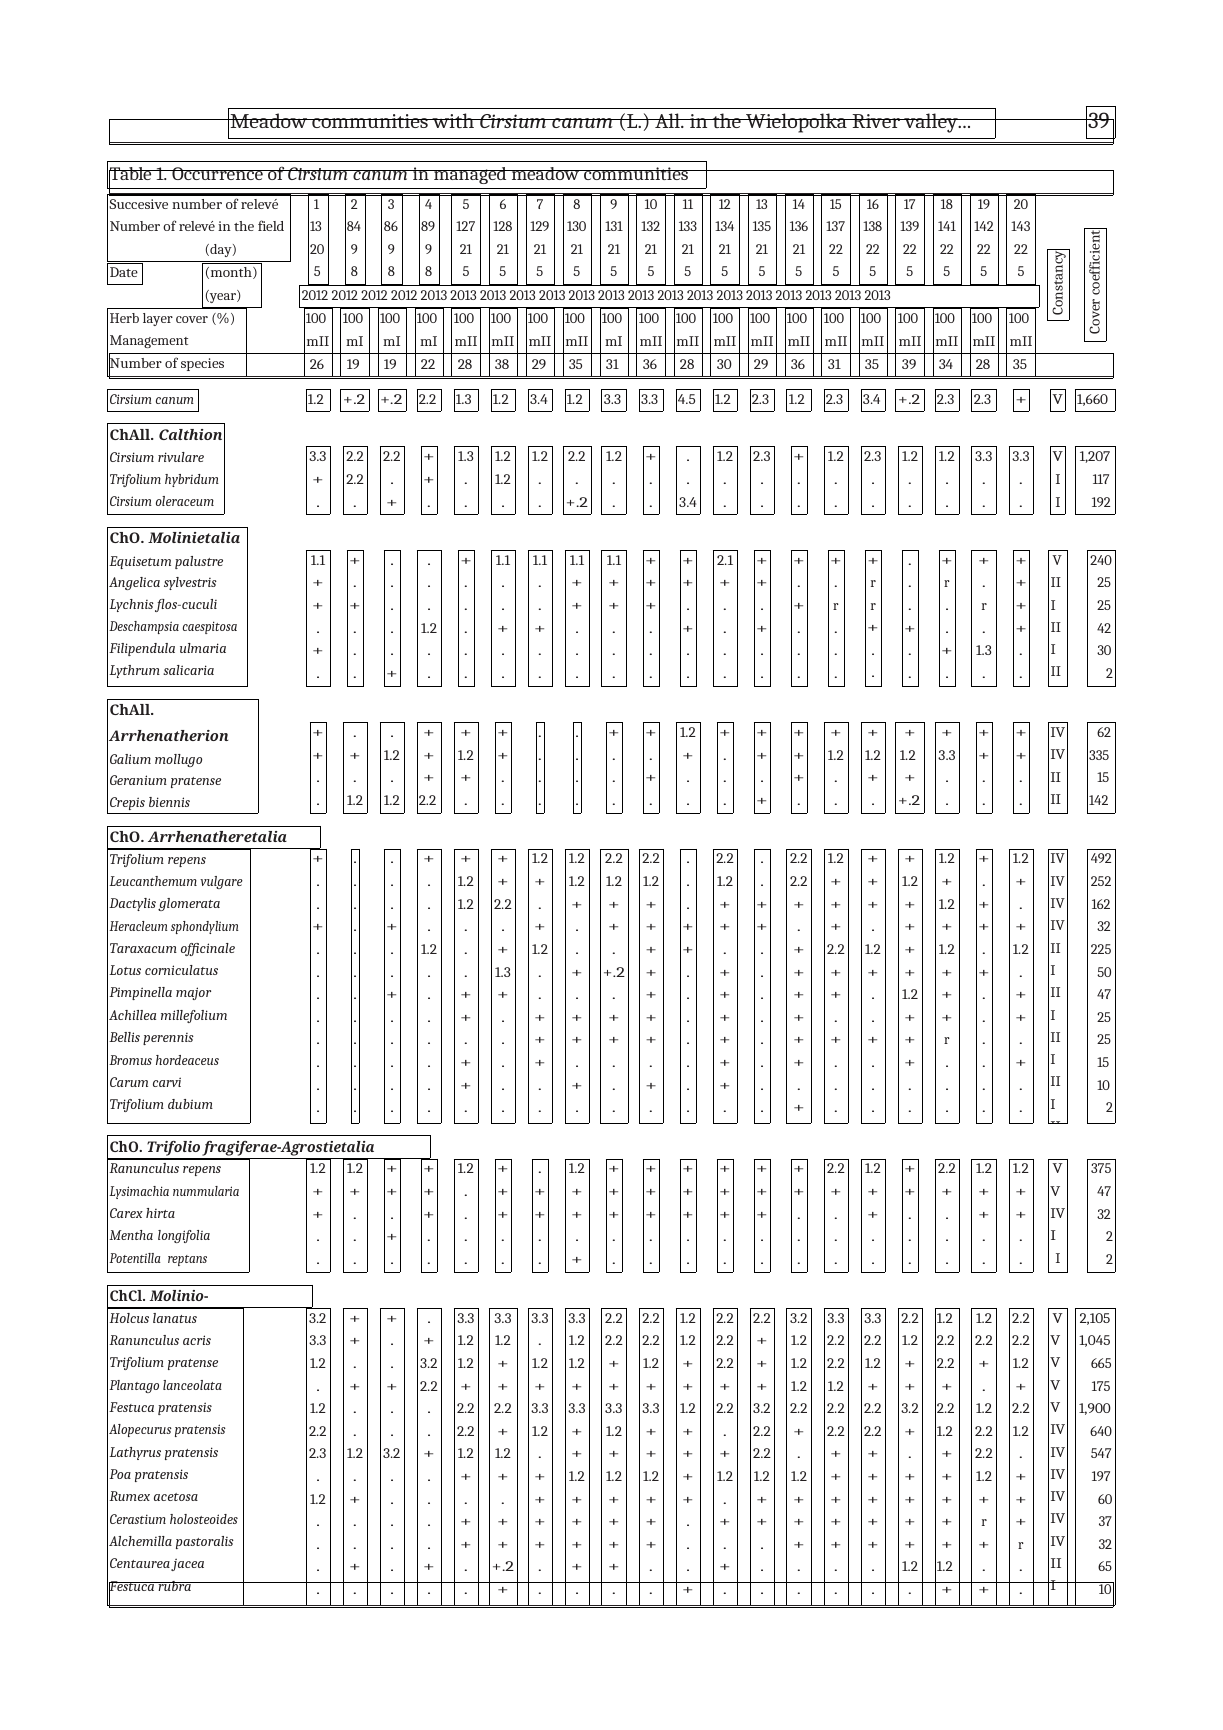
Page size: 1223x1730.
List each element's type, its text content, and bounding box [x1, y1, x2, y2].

text 1.2 [936, 941, 959, 958]
text . [455, 1251, 478, 1268]
text 37 [1095, 1513, 1115, 1530]
text . [344, 1401, 367, 1417]
text . [972, 1228, 996, 1245]
text . [492, 494, 515, 511]
text 1.2 [492, 449, 515, 465]
text . [307, 1378, 330, 1395]
text . [385, 643, 400, 659]
text 1.1 [492, 552, 515, 569]
text 1.2 [825, 449, 848, 465]
text . [936, 1228, 959, 1245]
text + [899, 941, 922, 958]
text . [936, 1077, 959, 1094]
text 39 [898, 354, 923, 373]
text mI [346, 327, 365, 353]
text . [681, 964, 696, 981]
text 2.2 [1010, 1401, 1033, 1417]
text + [492, 873, 515, 890]
text . [307, 1513, 330, 1530]
text 1.2 [529, 851, 552, 868]
text 21 [527, 241, 554, 258]
text . [344, 724, 367, 741]
text . [455, 1228, 478, 1245]
text . [418, 552, 441, 569]
text 665 [1087, 1355, 1115, 1372]
text . [418, 1468, 441, 1485]
text + [344, 747, 367, 764]
text 9 [601, 196, 628, 213]
text . [607, 1228, 622, 1245]
text . [825, 769, 848, 786]
text 3.3 [972, 449, 996, 465]
text . [681, 665, 696, 682]
text + [490, 1583, 517, 1598]
text 22 [860, 241, 887, 258]
text 1.2 [455, 1161, 478, 1177]
text 142 [1089, 792, 1115, 809]
text + [862, 896, 885, 913]
text + [825, 1468, 848, 1485]
text 1.2 [308, 391, 330, 408]
text + [936, 919, 959, 935]
text 2.2 [455, 1401, 478, 1417]
text 5 [822, 264, 850, 281]
text 6 [490, 196, 517, 213]
text 5 [601, 264, 628, 281]
text 20 [310, 241, 328, 258]
text + [903, 1161, 918, 1177]
text 1.2 [972, 1468, 996, 1485]
text + [867, 552, 881, 569]
text . [677, 792, 700, 809]
text 5 [452, 264, 480, 281]
text + [566, 1423, 589, 1440]
text . [496, 1228, 511, 1245]
text + [529, 620, 552, 637]
text mI [605, 327, 624, 353]
text 2.2 [714, 1310, 737, 1327]
text 1.1 [529, 552, 552, 569]
text 252 [1088, 873, 1115, 890]
text + [492, 620, 515, 637]
text + [640, 1077, 663, 1094]
text . [644, 643, 659, 659]
text . [348, 643, 363, 659]
text 100 [528, 310, 554, 327]
text . [602, 643, 626, 659]
text 3.3 [566, 1310, 589, 1327]
text + [899, 1355, 922, 1372]
text + [455, 1468, 478, 1485]
text . [862, 1228, 885, 1245]
text + [787, 1536, 811, 1553]
text + [529, 1032, 552, 1048]
text + [862, 724, 885, 741]
text . [972, 471, 996, 488]
text . [353, 1099, 359, 1116]
text 1.2 [455, 873, 478, 890]
text . [496, 769, 511, 786]
text 2.2 [862, 1423, 885, 1440]
text mII [491, 327, 516, 353]
text 3.3 [640, 1401, 663, 1417]
text . [566, 643, 589, 659]
text + [977, 919, 992, 935]
text . [1010, 1228, 1033, 1245]
text 1.2 [899, 873, 922, 890]
text . [344, 1251, 367, 1268]
text + [459, 552, 474, 569]
text . [681, 851, 696, 868]
text 2.2 [787, 851, 811, 868]
text . [492, 1032, 515, 1048]
text 3.3 [529, 1401, 552, 1417]
text + [1014, 575, 1029, 592]
text . [751, 471, 774, 488]
text . [575, 769, 581, 786]
text 1.2 [307, 1401, 330, 1417]
text . [418, 1491, 441, 1508]
text 21 [786, 241, 813, 258]
text . [307, 494, 330, 511]
text + [829, 552, 844, 569]
text + [903, 1183, 918, 1200]
text . [718, 769, 733, 786]
text 1 [314, 196, 328, 213]
text . [311, 941, 326, 958]
text mII [861, 327, 886, 353]
text 3.3 [936, 747, 959, 764]
text . [418, 1032, 441, 1048]
text 1.2 [787, 1468, 811, 1485]
text 22 [971, 241, 998, 258]
text + [490, 1513, 517, 1530]
text + [904, 724, 924, 741]
text . [418, 986, 441, 1003]
text . [755, 769, 770, 786]
text 1.2 [455, 747, 478, 764]
text 21 [675, 241, 702, 258]
text 1.2 [640, 1468, 663, 1485]
text + [311, 851, 326, 868]
text 1.2 [455, 1333, 478, 1349]
text 38 [491, 354, 516, 373]
text + [825, 873, 848, 890]
text +.2 [490, 1559, 517, 1576]
text + [681, 552, 696, 569]
text 2.2 [972, 1423, 996, 1440]
text + [640, 964, 663, 981]
text + [787, 964, 811, 981]
text 2.2 [714, 851, 737, 868]
text 2.2 [640, 1333, 663, 1349]
text . [1010, 1446, 1033, 1462]
text . [566, 665, 589, 682]
text . [640, 1583, 663, 1598]
text . [862, 1099, 885, 1116]
text . [459, 665, 474, 682]
text + [787, 1099, 811, 1116]
text + [455, 1009, 478, 1026]
text 129 [527, 219, 554, 236]
text 3.3 [307, 449, 330, 465]
text . [575, 747, 581, 764]
text 1.2 [677, 724, 700, 741]
text . [418, 1513, 441, 1530]
text +.2 [343, 391, 369, 408]
text 100 [639, 310, 665, 327]
text (year) [204, 287, 261, 304]
text 100 [934, 310, 961, 327]
text + [862, 1513, 885, 1530]
text . [418, 1536, 441, 1553]
text 1.2 [937, 1310, 959, 1327]
text 1.2 [862, 941, 885, 958]
text 31 [824, 354, 849, 373]
text 30 [1097, 643, 1115, 659]
text + [385, 919, 400, 935]
text + [899, 1491, 922, 1508]
text . [825, 1009, 848, 1026]
text . [492, 1054, 515, 1071]
text + [602, 1491, 626, 1508]
text 100 [787, 310, 813, 327]
text 143 [1007, 219, 1035, 236]
text . [492, 597, 515, 614]
text . [829, 643, 844, 659]
text + [601, 919, 628, 935]
text 1.2 [566, 851, 589, 868]
text 35 [1009, 354, 1034, 373]
text + [677, 1583, 700, 1598]
text + [640, 986, 663, 1003]
text 28 [972, 354, 997, 373]
text 21 [637, 241, 665, 258]
text 47 [1097, 986, 1115, 1003]
text + [862, 1183, 885, 1200]
text 3.3 [1010, 449, 1033, 465]
text 9 [388, 241, 402, 258]
text 2.2 [899, 1310, 922, 1327]
text + [344, 1333, 367, 1349]
text + [307, 575, 330, 592]
text . [714, 941, 737, 958]
text ChCl. Molinio-Arrhenatheretea [109, 1286, 312, 1307]
text mII [824, 327, 849, 353]
text . [381, 724, 404, 741]
text . [936, 471, 959, 488]
text 1.2 [825, 851, 848, 868]
text + [533, 1206, 548, 1223]
text + [602, 597, 626, 614]
text 1.2 [677, 1333, 700, 1349]
text . [601, 1099, 628, 1116]
text + [566, 1183, 589, 1200]
text 13 [749, 196, 776, 213]
text . [307, 1468, 330, 1485]
text 2.1 [714, 552, 737, 569]
text 2.3 [937, 391, 959, 408]
text 1.2 [307, 1491, 330, 1508]
text ChO. Arrhenatheretalia elatioris [109, 827, 320, 848]
text mI [383, 327, 402, 353]
text 1.2 [862, 1161, 885, 1177]
text + [714, 1077, 737, 1094]
text + [936, 1009, 959, 1026]
text + [385, 1161, 400, 1177]
text . [566, 941, 589, 958]
text 14 [786, 196, 813, 213]
text + [640, 1423, 663, 1440]
text 1.2 [640, 873, 663, 890]
text . [644, 471, 659, 488]
text 65 [1095, 1559, 1115, 1576]
text 640 [1087, 1423, 1115, 1440]
text . [1010, 1099, 1033, 1116]
text + [607, 1206, 622, 1223]
text + [681, 941, 696, 958]
text 1.2 [381, 792, 404, 809]
text + [862, 964, 885, 981]
text + [899, 1423, 922, 1440]
text 21 [749, 241, 776, 258]
text 1.1 [602, 552, 626, 569]
text 1,207 [1076, 449, 1115, 465]
text 2.2 [787, 873, 811, 890]
text 8 [564, 196, 591, 213]
text + [714, 896, 737, 913]
text 1.2 [714, 873, 737, 890]
text . [529, 1077, 552, 1094]
text + [385, 1183, 400, 1200]
text + [1010, 1513, 1033, 1530]
text . [899, 494, 922, 511]
text . [311, 792, 326, 809]
text 15 [822, 196, 850, 213]
text . [862, 1251, 885, 1268]
text 3.4 [530, 391, 552, 408]
text 1.2 [381, 747, 404, 764]
text . [385, 620, 400, 637]
text . [307, 665, 330, 682]
text . [644, 1228, 659, 1245]
text . [418, 575, 441, 592]
text . [344, 1228, 367, 1245]
text 225 [1088, 941, 1115, 958]
text + [899, 1378, 922, 1395]
text mII [972, 327, 997, 353]
text . [751, 494, 774, 511]
text 17 [896, 196, 924, 213]
text 20 [1007, 196, 1035, 213]
text 1.2 [529, 1423, 552, 1440]
text 2.3 [974, 391, 996, 408]
text Cover coefficient [1086, 230, 1106, 334]
text 1.2 [490, 1333, 517, 1349]
text + [751, 1355, 774, 1372]
text . [825, 494, 848, 511]
text 1.2 [936, 851, 959, 868]
text 100 [972, 310, 998, 327]
text + [455, 1513, 478, 1530]
text V [1052, 391, 1065, 408]
text . [972, 620, 996, 637]
text + [644, 575, 659, 592]
text + [602, 575, 626, 592]
text + [1014, 724, 1029, 741]
text 175 [1087, 1378, 1115, 1395]
text . [940, 620, 955, 637]
text + [348, 552, 363, 569]
text + [755, 620, 770, 637]
text . [418, 597, 441, 614]
text + [899, 1009, 922, 1026]
text . [566, 620, 589, 637]
text + [348, 597, 363, 614]
text 7 [527, 196, 554, 213]
text 2 [1103, 665, 1115, 682]
text + [496, 1206, 511, 1223]
text 1.2 [714, 449, 737, 465]
text + [972, 1536, 996, 1553]
text . [787, 1446, 811, 1462]
text 2.2 [714, 1333, 737, 1349]
text Potentilla reptans [109, 1250, 249, 1267]
text 2.2 [825, 941, 848, 958]
text + [755, 919, 770, 935]
text . [602, 620, 626, 637]
text + [344, 1183, 367, 1200]
text 1.2 [936, 896, 959, 913]
text . [936, 1206, 959, 1223]
text . [681, 643, 696, 659]
text . [602, 494, 626, 511]
text . [936, 494, 959, 511]
text . [385, 1077, 400, 1094]
text . [755, 1228, 770, 1245]
text + [941, 1536, 959, 1553]
text . [714, 597, 737, 614]
text + [751, 1513, 774, 1530]
text + [825, 919, 848, 935]
text + [681, 575, 696, 592]
text . [899, 1446, 922, 1462]
text 139 [896, 219, 924, 236]
text . [529, 1333, 552, 1349]
text + [566, 575, 589, 592]
text r [936, 1032, 959, 1048]
text + [529, 919, 552, 935]
text + [344, 1559, 367, 1576]
text . [825, 1251, 848, 1268]
text + [862, 1491, 885, 1508]
text 22 [1007, 241, 1035, 258]
text 1.2 [455, 1446, 478, 1462]
text 2.2 [602, 1310, 626, 1327]
text + [602, 1536, 626, 1553]
text + [644, 1183, 659, 1200]
text . [977, 941, 992, 958]
text 19 [971, 196, 998, 213]
text . [538, 769, 543, 786]
text . [566, 1228, 589, 1245]
text . [681, 1009, 696, 1026]
text 197 [1087, 1468, 1115, 1485]
text . [862, 1054, 885, 1071]
text + [307, 1206, 330, 1223]
text 21 [711, 241, 739, 258]
text + [677, 1423, 700, 1440]
text . [755, 941, 770, 958]
text 132 [637, 219, 665, 236]
text 1.2 [899, 1333, 922, 1349]
text 100 [676, 310, 702, 327]
text . [459, 620, 474, 637]
text . [755, 643, 770, 659]
text 5 [490, 264, 517, 281]
text . [972, 1251, 996, 1268]
text . [903, 1206, 918, 1223]
text + [566, 1513, 589, 1530]
text 3.2 [751, 1401, 774, 1417]
text . [607, 1251, 622, 1268]
text + [492, 851, 515, 868]
text V V V V V IV IV IV IV IV IV II I [1050, 1310, 1066, 1582]
text + [1014, 620, 1029, 637]
text + [714, 1032, 737, 1048]
text 2.2 [972, 1446, 996, 1462]
text . [533, 1228, 548, 1245]
text + [529, 873, 552, 890]
text 5 [860, 264, 887, 281]
text . [492, 643, 515, 659]
text . [899, 1583, 922, 1598]
text 142 [971, 219, 998, 236]
text . [681, 1032, 696, 1048]
text mII [528, 327, 553, 353]
text + [972, 552, 996, 569]
text + [714, 1378, 737, 1395]
text . [381, 1355, 404, 1372]
text + [533, 1183, 548, 1200]
text 1.2 [455, 896, 478, 913]
text + [977, 851, 992, 868]
text . [601, 986, 628, 1003]
text . [677, 449, 700, 465]
text + [825, 1446, 848, 1462]
text . [538, 747, 543, 764]
text 100 [306, 310, 332, 327]
text . [418, 873, 441, 890]
text V V IV I [1050, 1161, 1066, 1244]
text 1.2 [899, 1559, 922, 1576]
text 3.3 [490, 1310, 517, 1327]
text . [1014, 665, 1029, 682]
text 5 [452, 196, 480, 213]
text + [718, 1206, 733, 1223]
text 8 [388, 264, 402, 281]
text . [353, 919, 359, 935]
text + [825, 964, 848, 981]
text 547 [1087, 1446, 1115, 1462]
text 3.4 [677, 494, 700, 511]
text . [787, 1077, 811, 1094]
text . [899, 471, 922, 488]
text 1.2 [1010, 1161, 1033, 1177]
text 1.2 [344, 1446, 367, 1462]
text . [459, 597, 474, 614]
text + [1010, 1206, 1033, 1223]
text . [418, 643, 441, 659]
text 1,900 [1076, 1401, 1115, 1417]
text . [422, 1251, 437, 1268]
text + [825, 724, 848, 741]
text 2.2 [419, 391, 441, 408]
text . [755, 597, 770, 614]
text . [381, 1401, 404, 1417]
text . [903, 1228, 918, 1245]
text 2.2 [862, 1333, 885, 1349]
text 2.2 [714, 1401, 737, 1417]
text mII [787, 327, 812, 353]
text . [936, 1054, 959, 1071]
text 1.2 [787, 1333, 811, 1349]
text mII [750, 327, 775, 353]
text + [677, 1355, 700, 1372]
text 2.2 [825, 1355, 848, 1372]
text . [903, 643, 918, 659]
text + [455, 724, 478, 741]
text . [381, 1333, 404, 1349]
text . [533, 1251, 548, 1268]
text + [862, 1032, 885, 1048]
text + [602, 1513, 626, 1530]
text I I [1055, 466, 1062, 511]
text 21 [490, 241, 517, 258]
text 2 [351, 196, 365, 213]
text 2.2 [381, 449, 404, 465]
text . [644, 1251, 659, 1268]
text . [972, 665, 996, 682]
text . [566, 1583, 589, 1598]
text + [644, 769, 659, 786]
text + [755, 724, 770, 741]
text 1.1 [566, 552, 589, 569]
text + [490, 1378, 517, 1395]
text . [977, 1032, 992, 1048]
text 1.2 [566, 1355, 589, 1372]
text 1.2 [862, 747, 885, 764]
text . [529, 896, 552, 913]
text 35 [861, 354, 886, 373]
text . [792, 1206, 807, 1223]
text . [602, 471, 626, 488]
text + [418, 1333, 441, 1349]
text 1.2 [899, 986, 922, 1003]
text 3.3 [604, 391, 626, 408]
text . [903, 597, 918, 614]
text . [344, 1536, 367, 1553]
text . [825, 471, 848, 488]
text . [862, 494, 885, 511]
text 32 [1095, 1536, 1115, 1553]
text 9 [425, 241, 439, 258]
text 36 [639, 354, 664, 373]
text + [677, 1491, 700, 1508]
text 2.2 [937, 1333, 959, 1349]
text 1.2 [493, 391, 515, 408]
text + [899, 1513, 922, 1530]
text 2.2 [307, 1423, 330, 1440]
text 35 [565, 354, 590, 373]
text 492 [1088, 851, 1115, 868]
text . [862, 471, 885, 488]
text . [566, 1054, 589, 1071]
text r [829, 597, 844, 614]
text . [644, 665, 659, 682]
text 2012 2012 2012 2012 2013 2013 2013 2013 2013 2013 2013 2013 2013 2013 2013 2013 2013 2013 2013 2013 [302, 287, 1039, 304]
text 60 [1095, 1491, 1115, 1508]
text . [385, 1009, 400, 1026]
text . [529, 986, 552, 1003]
text 127 [452, 219, 480, 236]
text + [1010, 1054, 1033, 1071]
text . [459, 575, 474, 592]
text . [681, 1077, 696, 1094]
text 8 [425, 264, 439, 281]
text . [862, 1077, 885, 1094]
text 130 [564, 219, 591, 236]
text 1.2 [972, 1310, 996, 1327]
text + [718, 724, 733, 741]
text + [644, 449, 659, 465]
text ChAll. Arrhenatherion Galium mollugo Geranium pratense Crepis biennis [109, 700, 258, 811]
text 39 [1088, 108, 1115, 134]
text 1.2 [492, 471, 515, 488]
text . [1014, 792, 1029, 809]
text . [385, 1099, 400, 1116]
text . [311, 1077, 326, 1094]
text 1.2 [715, 391, 737, 408]
text 47 [1097, 1183, 1115, 1200]
text 42 [1097, 620, 1115, 637]
text + [381, 1378, 404, 1395]
text 3.3 [641, 391, 663, 408]
text + [418, 851, 441, 868]
text . [714, 1099, 737, 1116]
text + [529, 1009, 552, 1026]
text 4.5 [678, 391, 700, 408]
text + [825, 1513, 848, 1530]
text + [566, 1251, 589, 1268]
text + [936, 873, 959, 890]
text . [353, 896, 359, 913]
text . [381, 471, 404, 488]
text . [529, 1099, 552, 1116]
text . [718, 1251, 733, 1268]
text ChO. Trifolio fragiferae-Agrostietalia stoloniferae [109, 1136, 430, 1158]
text + [714, 964, 737, 981]
text . [455, 919, 478, 935]
text + [899, 1536, 922, 1553]
text . [418, 1423, 441, 1440]
text + [792, 552, 807, 569]
text . [353, 986, 359, 1003]
text 86 [384, 219, 402, 236]
text 2 [1103, 1099, 1115, 1116]
text + [307, 471, 330, 488]
text + [936, 1183, 959, 1200]
text Table 1. Occurrence of Cirsium canum in managed meadow communities [109, 163, 706, 170]
text + [455, 1536, 478, 1553]
text + [1010, 1009, 1033, 1026]
text + [644, 724, 659, 741]
text . [381, 1468, 404, 1485]
text 1.2 [529, 941, 552, 958]
text . [307, 1559, 330, 1576]
text . [311, 1009, 326, 1026]
text + [714, 986, 737, 1003]
text 15 [1097, 1054, 1115, 1071]
text 1.2 [972, 1161, 996, 1177]
text . [459, 643, 474, 659]
text + [941, 1446, 959, 1462]
text + [714, 1009, 737, 1026]
text . [607, 769, 622, 786]
text + [492, 986, 515, 1003]
text . [348, 575, 363, 592]
text + [1010, 1183, 1033, 1200]
text . [575, 792, 581, 809]
text . [311, 1032, 326, 1048]
text . [353, 1032, 359, 1048]
text (day) [204, 241, 290, 258]
text . [418, 964, 441, 981]
text + [936, 724, 959, 741]
text . [564, 471, 591, 488]
text + [307, 597, 330, 614]
text 10 [637, 196, 665, 213]
text + [311, 724, 326, 741]
text . [1010, 1077, 1033, 1094]
text + [529, 1468, 552, 1485]
text 12 [711, 196, 739, 213]
text + [681, 1183, 696, 1200]
text 2.2 [972, 1333, 996, 1349]
text mII [935, 327, 960, 353]
text 100 [564, 310, 591, 327]
text 36 [787, 354, 812, 373]
text + [490, 1423, 517, 1440]
text . [529, 494, 552, 511]
text mI [420, 327, 439, 353]
text 2.2 [751, 1446, 774, 1462]
text . [311, 964, 326, 981]
text . [1010, 1583, 1033, 1598]
text + [972, 1206, 996, 1223]
text 2.3 [752, 391, 774, 408]
text . [455, 1183, 478, 1200]
text 2.2 [937, 1401, 959, 1417]
text . [455, 1032, 478, 1048]
text + [751, 1378, 774, 1395]
text 89 [421, 219, 439, 236]
text Holcus lanatus Ranunculus acris Trifolium pratense Plantago lanceolata Festuca pratensis Alopecurus pratensis Lathyrus pratensis Poa pratensis Rumex acetosa [109, 1310, 232, 1505]
text 1.3 [455, 449, 478, 465]
text 11 [675, 196, 702, 213]
text . [311, 873, 326, 890]
text mII [565, 327, 590, 353]
text + [787, 1054, 811, 1071]
text + [755, 552, 770, 569]
text 100 [861, 310, 887, 327]
text . [311, 986, 326, 1003]
text . [644, 494, 659, 511]
text . [825, 1077, 848, 1094]
text 141 [934, 219, 961, 236]
text . [972, 494, 996, 511]
text 22 [934, 241, 961, 258]
text 1.2 [418, 620, 441, 637]
text . [492, 1009, 515, 1026]
text 1.2 [751, 1468, 774, 1485]
text + [941, 1468, 959, 1485]
text . [348, 620, 363, 637]
text mII [713, 327, 738, 353]
text 138 [860, 219, 887, 236]
text + [311, 747, 326, 764]
text + [677, 1446, 700, 1462]
text 5 [749, 264, 776, 281]
text . [492, 1099, 515, 1116]
text . [538, 792, 543, 809]
text . [533, 1161, 548, 1177]
text + [423, 724, 441, 741]
text + [640, 1491, 663, 1508]
text . [792, 1251, 807, 1268]
text . [344, 1206, 367, 1223]
text + [607, 1161, 622, 1177]
text + [862, 873, 885, 890]
text . [755, 851, 770, 868]
text . [492, 919, 515, 935]
text + [792, 724, 807, 741]
text . [602, 1583, 626, 1598]
text r [940, 575, 955, 592]
text + [640, 941, 663, 958]
text . [492, 665, 515, 682]
text 135 [749, 219, 776, 236]
text + [1015, 391, 1029, 408]
text . [903, 552, 918, 569]
text . [862, 986, 885, 1003]
text + [792, 597, 807, 614]
text + [566, 1559, 589, 1576]
text + [640, 1446, 663, 1462]
text 2.2 [1010, 1310, 1033, 1327]
text . [755, 1077, 770, 1094]
text + [714, 575, 737, 592]
text 25 [1097, 575, 1115, 592]
text . [385, 964, 400, 981]
text + [455, 1054, 478, 1071]
text . [455, 792, 478, 809]
text 8 [351, 264, 365, 281]
text . [714, 1423, 737, 1440]
text 3 [388, 196, 402, 213]
text . [575, 724, 581, 741]
text 2.3 [862, 449, 885, 465]
text + [601, 896, 628, 913]
text . [714, 643, 737, 659]
text . [311, 1099, 326, 1116]
text + [640, 1378, 663, 1395]
text 1.2 [344, 1161, 367, 1177]
text . [418, 1077, 441, 1094]
text + [825, 1032, 848, 1048]
text 192 [1087, 494, 1115, 511]
text + [640, 896, 663, 913]
text + [640, 1009, 663, 1026]
text . [601, 941, 628, 958]
text 1.2 [825, 747, 848, 764]
text + [862, 1468, 885, 1485]
text 3.3 [566, 1401, 589, 1417]
text . [529, 1446, 552, 1462]
text . [353, 964, 359, 981]
text . [977, 1099, 992, 1116]
text . [829, 575, 844, 592]
text + [1014, 552, 1029, 569]
text 1.2 [1010, 1355, 1033, 1372]
text . [607, 747, 622, 764]
text 21 [564, 241, 591, 258]
text 18 [934, 196, 961, 213]
text . [755, 665, 770, 682]
text + [940, 643, 955, 659]
text + [566, 1077, 589, 1094]
text IV IV II II [1050, 724, 1066, 808]
text . [977, 1009, 992, 1026]
text . [385, 896, 400, 913]
text + [862, 1536, 885, 1553]
text + [566, 1446, 589, 1462]
text 50 [1097, 964, 1115, 981]
text . [681, 597, 696, 614]
text 100 [750, 310, 776, 327]
text 1.2 [677, 1401, 700, 1417]
text . [529, 575, 552, 592]
text 62 [1097, 724, 1115, 741]
text + [681, 1206, 696, 1223]
text 30 [713, 354, 738, 373]
text Bromus hordeaceus Carum carvi Trifolium dubium [109, 1052, 239, 1113]
text 2.3 [826, 391, 848, 408]
text + [607, 1183, 622, 1200]
text . [977, 873, 992, 890]
text . [1010, 1032, 1033, 1048]
text + [566, 1206, 589, 1223]
text 1.2 [899, 747, 924, 764]
text . [381, 1583, 404, 1598]
text V [1052, 449, 1065, 465]
text . [602, 665, 626, 682]
text . [972, 1559, 996, 1576]
text 2.2 [825, 1423, 848, 1440]
text 100 [417, 310, 443, 327]
text 5 [971, 264, 998, 281]
text . [755, 964, 770, 981]
text + [714, 1559, 737, 1576]
text + [825, 1491, 848, 1508]
text + [490, 1355, 517, 1372]
text . [353, 941, 359, 958]
text 3.2 [418, 1355, 441, 1372]
text + [418, 1559, 441, 1576]
text 4 [425, 196, 439, 213]
text . [422, 494, 437, 511]
text 240 [1088, 552, 1115, 569]
text . [455, 1559, 478, 1576]
text . [418, 919, 441, 935]
text . [755, 1099, 770, 1116]
text 2,105 [1076, 1310, 1115, 1327]
text mII [1009, 327, 1034, 353]
text . [307, 1583, 330, 1598]
text 1.3 [972, 643, 996, 659]
text . [492, 575, 515, 592]
text . [455, 1491, 478, 1508]
text + [792, 747, 807, 764]
text 2.2 [862, 1401, 885, 1417]
text + [899, 964, 922, 981]
text . [418, 896, 441, 913]
text 2.2 [344, 471, 367, 488]
text 1,660 [1077, 391, 1115, 408]
text . [714, 1536, 737, 1553]
text + [307, 643, 330, 659]
text + [455, 1378, 478, 1395]
text + [1010, 873, 1033, 890]
text + [899, 851, 922, 868]
text + [977, 896, 992, 913]
text . [566, 1099, 589, 1116]
text . [529, 597, 552, 614]
text 22 [822, 241, 850, 258]
text . [681, 1228, 696, 1245]
text + [529, 1378, 552, 1395]
text + [972, 1491, 996, 1508]
text . [718, 792, 733, 809]
text +.2 [380, 391, 406, 408]
text . [1014, 769, 1029, 786]
text 137 [822, 219, 850, 236]
text . [866, 642, 881, 659]
text . [751, 1583, 774, 1598]
text + [1014, 597, 1029, 614]
text . [344, 1355, 367, 1372]
text 2.2 [751, 1310, 774, 1327]
text 19 [383, 354, 402, 373]
text 5 [1007, 264, 1035, 281]
text 3.2 [899, 1401, 922, 1417]
text 375 [1088, 1161, 1115, 1177]
text + [792, 449, 807, 465]
text + [344, 1310, 367, 1327]
text . [1010, 964, 1033, 981]
text + [455, 769, 478, 786]
text +.2 [601, 964, 628, 981]
text 32 [1097, 919, 1115, 935]
text 2.2 [751, 1423, 774, 1440]
text . [385, 873, 400, 890]
text . [1010, 1559, 1033, 1576]
text mII [306, 327, 331, 353]
text . [751, 1559, 774, 1576]
text 5 [564, 264, 591, 281]
text + [755, 1206, 770, 1223]
text 19 [346, 354, 365, 373]
text r [972, 1513, 996, 1530]
text + [899, 1032, 922, 1048]
text + [681, 919, 696, 935]
text + [423, 747, 441, 764]
text 100 [491, 310, 517, 327]
text Constancy [1049, 251, 1069, 315]
text . [385, 552, 400, 569]
text . [601, 1054, 628, 1071]
text . [899, 1099, 922, 1116]
text . [903, 1251, 918, 1268]
text + [787, 1009, 811, 1026]
text . [418, 1099, 441, 1116]
text + [1010, 1378, 1033, 1395]
text . [344, 1583, 367, 1598]
text + [529, 1054, 552, 1071]
text . [792, 1228, 807, 1245]
text . [862, 919, 885, 935]
text 1.2 [677, 1310, 700, 1327]
text 1.2 [455, 1355, 478, 1372]
text 1.2 [937, 1423, 959, 1440]
text + [862, 1206, 885, 1223]
text 1.2 [789, 391, 811, 408]
text 1.2 [418, 941, 441, 958]
text 1.2 [490, 1446, 517, 1462]
text . [455, 1206, 478, 1223]
text . [936, 792, 959, 809]
text . [418, 1054, 441, 1071]
text + [714, 1054, 737, 1071]
text . [344, 1513, 367, 1530]
text + [714, 1513, 737, 1530]
text 1.2 [566, 1468, 589, 1485]
text . [496, 1251, 511, 1268]
text . [455, 471, 478, 488]
text . [385, 1251, 400, 1268]
text 26 [306, 354, 331, 373]
text + [640, 1513, 663, 1530]
text + [529, 1491, 552, 1508]
text + [977, 964, 992, 981]
text 1.3 [492, 964, 515, 981]
text . [677, 1513, 700, 1530]
text . [644, 792, 659, 809]
text + [422, 1161, 437, 1177]
text + [862, 1378, 885, 1395]
text . [862, 1009, 885, 1026]
text + [825, 1536, 848, 1553]
text + [422, 1206, 437, 1223]
text + [344, 1378, 367, 1395]
text + [566, 1009, 589, 1026]
text + [972, 1183, 996, 1200]
text . [455, 964, 478, 981]
text . [829, 665, 844, 682]
text 21 [601, 241, 628, 258]
text . [385, 851, 400, 868]
text + [381, 1310, 404, 1327]
text . [972, 1378, 996, 1395]
text . [681, 986, 696, 1003]
text . [455, 1583, 478, 1598]
text . [381, 1491, 404, 1508]
text ChO. Molinietalia Equisetum palustre Angelica sylvestris Lychnis flos-cuculi Deschampsia caespitosa Filipendula ulmaria Lythrum salicaria [109, 528, 247, 679]
text 1.2 [602, 1468, 626, 1485]
text + [714, 919, 737, 935]
text 100 [713, 310, 739, 327]
text 25 [1097, 597, 1115, 614]
text + [640, 1536, 663, 1553]
text . [353, 1054, 359, 1071]
text . [681, 1054, 696, 1071]
text 2.2 [640, 1310, 663, 1327]
text Mentha longifolia [109, 1228, 249, 1244]
text + [566, 964, 589, 981]
text Herb layer cover (%) Management [109, 310, 246, 349]
text . [455, 941, 478, 958]
text 5 [786, 264, 813, 281]
text . [681, 1099, 696, 1116]
text 1.2 [1010, 941, 1033, 958]
text . [755, 1032, 770, 1048]
text . [1010, 471, 1033, 488]
text 1.2 [529, 1355, 552, 1372]
text 3.3 [862, 1310, 885, 1327]
text . [455, 1099, 478, 1116]
text . [311, 1054, 326, 1071]
text + [601, 1032, 628, 1048]
text . [977, 1077, 992, 1094]
text 2.2 [492, 896, 515, 913]
text 1.2 [936, 449, 959, 465]
text 1.2 [714, 1468, 737, 1485]
text 3.2 [381, 1446, 404, 1462]
text . [903, 665, 918, 682]
text . [792, 575, 807, 592]
text . [903, 575, 918, 592]
text 2.2 [344, 449, 367, 465]
text + [940, 552, 955, 569]
text 162 [1088, 896, 1115, 913]
text . [825, 1228, 848, 1245]
text 32 [1097, 1206, 1115, 1223]
text + [644, 552, 659, 569]
text . [353, 873, 359, 890]
text 1.2 [787, 1378, 811, 1395]
text mII [676, 327, 701, 353]
text . [936, 769, 959, 786]
text . [418, 1583, 441, 1598]
text . [496, 792, 511, 809]
text + [455, 851, 478, 868]
text 1.2 [344, 792, 367, 809]
text . [940, 665, 955, 682]
text . [566, 919, 589, 935]
text + [825, 1183, 848, 1200]
text + [862, 851, 885, 868]
text + [751, 1491, 774, 1508]
text . [353, 1009, 359, 1026]
text 1.2 [787, 1355, 811, 1372]
text + [681, 1161, 696, 1177]
text mII [639, 327, 664, 353]
text + [899, 896, 922, 913]
text 2.2 [825, 1401, 848, 1417]
text + [866, 619, 881, 636]
text r r [870, 575, 876, 614]
text Succesive number of relevé Number of relevé in the field [109, 196, 290, 235]
text 34 [935, 354, 960, 373]
text . [936, 1251, 959, 1268]
text . [422, 1228, 437, 1245]
text + [787, 941, 811, 958]
text . [353, 851, 359, 868]
text + [601, 1009, 628, 1026]
text 2 [1103, 1251, 1115, 1268]
text 5 [527, 264, 554, 281]
text + [904, 769, 924, 786]
text 1.1 [307, 552, 330, 569]
text 10 [1097, 1077, 1115, 1094]
text + [755, 747, 770, 764]
text + [787, 1423, 811, 1440]
text + [496, 1161, 511, 1177]
text . [677, 1559, 700, 1576]
text 1.2 [307, 1355, 330, 1372]
text 2.2 [937, 1355, 959, 1372]
text 2.2 [825, 1161, 848, 1177]
text 2.2 [418, 1378, 441, 1395]
text 1.2 [862, 1355, 885, 1372]
text . [566, 986, 589, 1003]
text 3.4 [863, 391, 885, 408]
text 1.2 [602, 1423, 626, 1440]
text . [307, 1228, 330, 1245]
text . [825, 1206, 848, 1223]
text . [344, 494, 367, 511]
text . [681, 896, 696, 913]
text . [977, 769, 992, 786]
text 128 [490, 219, 517, 236]
text + [385, 986, 400, 1003]
text . [862, 1559, 885, 1576]
text 1.2 [601, 873, 628, 890]
text . [529, 471, 552, 488]
text IV IV IV IV III III III III III II I [1050, 851, 1066, 1123]
text 2.2 [564, 449, 591, 465]
text . [714, 1583, 737, 1598]
text 5 [711, 264, 739, 281]
text + [755, 792, 770, 809]
text . [977, 986, 992, 1003]
text 31 [605, 354, 624, 373]
text 1.2 [972, 1401, 996, 1417]
text + [899, 919, 922, 935]
text . [977, 792, 992, 809]
text Cirsium canum [109, 391, 198, 408]
text + [755, 1183, 770, 1200]
text 100 [898, 310, 924, 327]
text . [755, 873, 770, 890]
text mII [898, 327, 923, 353]
text + [496, 1183, 511, 1200]
text Cerastium holosteoides Alchemilla pastoralis Centaurea jacea Festuca rubra [109, 1511, 243, 1582]
text 13 [310, 219, 328, 236]
text + [1010, 919, 1033, 935]
text + [755, 896, 770, 913]
text . [385, 1054, 400, 1071]
text . [381, 769, 404, 786]
text + [941, 1583, 959, 1598]
text + [602, 1355, 626, 1372]
text . [418, 1009, 441, 1026]
text + [422, 1183, 437, 1200]
text 1.2 [566, 1161, 589, 1177]
text 1.2 [602, 449, 626, 465]
text + [307, 1183, 330, 1200]
text . [307, 1251, 330, 1268]
text . [714, 620, 737, 637]
text 5 [637, 264, 665, 281]
text 136 [786, 219, 813, 236]
text 3.3 [602, 1401, 626, 1417]
text 28 [454, 354, 479, 373]
text 2.2 [787, 1401, 811, 1417]
text 9 [351, 241, 365, 258]
text + [862, 769, 885, 786]
text 2.3 [751, 449, 774, 465]
text 100 [602, 310, 628, 327]
text 3.3 [455, 1310, 478, 1327]
text + [862, 1446, 885, 1462]
text 117 [1087, 471, 1115, 488]
text . [825, 792, 848, 809]
text + [496, 747, 511, 764]
text 29 [750, 354, 775, 373]
text 1.2 [825, 1378, 848, 1395]
text . [792, 620, 807, 637]
text + [751, 1333, 774, 1349]
text + [1010, 986, 1033, 1003]
text 1.2 [529, 449, 552, 465]
text 3.2 [787, 1310, 811, 1327]
text + [792, 1183, 807, 1200]
text + [1014, 747, 1029, 764]
text . [644, 620, 659, 637]
text . [385, 941, 400, 958]
text . [787, 1559, 811, 1576]
text + [529, 1513, 552, 1530]
text + [311, 919, 326, 935]
text . [640, 1099, 663, 1116]
text 100 [1009, 310, 1035, 327]
text 10 [1095, 1583, 1113, 1598]
text + [936, 986, 959, 1003]
text . [940, 597, 955, 614]
text . [714, 471, 737, 488]
text . [792, 792, 807, 809]
text + [423, 769, 441, 786]
text mII [454, 327, 479, 353]
text + [566, 1536, 589, 1553]
text . [640, 1559, 663, 1576]
text + [529, 1536, 552, 1553]
text 1.2 [566, 1333, 589, 1349]
text r [972, 597, 996, 614]
text . [344, 1468, 367, 1485]
text + [640, 919, 663, 935]
text . [714, 494, 737, 511]
text 1.2 [640, 1355, 663, 1372]
text . [529, 1559, 552, 1576]
text 28 [676, 354, 701, 373]
text + [977, 747, 992, 764]
text . [381, 1513, 404, 1530]
text . [381, 1559, 404, 1576]
text 5 [934, 264, 961, 281]
text . [311, 769, 326, 786]
text + [899, 1054, 922, 1071]
text + [607, 724, 622, 741]
text . [601, 1077, 628, 1094]
text + [792, 769, 807, 786]
text 21 [452, 241, 480, 258]
text . [792, 643, 807, 659]
text + [455, 986, 478, 1003]
text + [602, 1559, 626, 1576]
text + [422, 449, 437, 465]
text . [353, 1077, 359, 1094]
text + [418, 1446, 441, 1462]
text + [899, 1468, 922, 1485]
text + [490, 1536, 517, 1553]
text . [1010, 896, 1033, 913]
text r [1010, 1536, 1033, 1553]
text . [492, 1077, 515, 1094]
text . [529, 1583, 552, 1598]
text + [566, 1491, 589, 1508]
text Number of species [110, 355, 246, 372]
text + [787, 1032, 811, 1048]
text 2.3 [307, 1446, 330, 1462]
text + [385, 665, 400, 682]
text + [941, 1513, 959, 1530]
text 100 [343, 310, 369, 327]
text . [385, 575, 400, 592]
text + [718, 1183, 733, 1200]
text 25 [1097, 1009, 1115, 1026]
text Trifolium repens Leucanthemum vulgare Dactylis glomerata Heracleum sphondylium Taraxacum officinale Lotus corniculatus Pimpinella major Achillea millefolium Bellis perennis [109, 851, 248, 1046]
text 131 [601, 219, 628, 236]
text + [787, 986, 811, 1003]
text (month) [204, 265, 261, 281]
text + [644, 597, 659, 614]
text + [825, 986, 848, 1003]
text 1.2 [567, 391, 589, 408]
text 3.2 [307, 1310, 330, 1327]
text 2 [1103, 1228, 1115, 1245]
text 22 [420, 354, 439, 373]
text . [344, 1423, 367, 1440]
text + [972, 1355, 996, 1372]
text 1.2 [1010, 1423, 1033, 1440]
text 2.2 [490, 1401, 517, 1417]
text I [1049, 1250, 1067, 1267]
text 22 [896, 241, 924, 258]
text . [1010, 494, 1033, 511]
text . [899, 1077, 922, 1094]
text . [787, 1583, 811, 1598]
text 84 [347, 219, 365, 236]
text . [455, 494, 478, 511]
text . [385, 597, 400, 614]
text 15 [1097, 769, 1115, 786]
text + [644, 1206, 659, 1223]
text . [787, 919, 811, 935]
text 29 [528, 354, 553, 373]
text + [941, 1491, 959, 1508]
text 2.2 [455, 1423, 478, 1440]
text . [718, 747, 733, 764]
text 100 [824, 310, 850, 327]
text 134 [711, 219, 739, 236]
text + [492, 941, 515, 958]
text 2.2 [419, 792, 441, 809]
text ChAll. Calthion Cirsium rivulare Trifolium hybridum Cirsium oleraceum [109, 424, 224, 509]
text + [972, 1583, 996, 1598]
text . [977, 1054, 992, 1071]
text + [455, 1077, 478, 1094]
text + [755, 1161, 770, 1177]
text 2.2 [601, 851, 628, 868]
text Table 1. Occurrence of Cirsium canum in managed meadow communities [110, 171, 706, 185]
text Meadow communities with Cirsium canum (L.) All. in the Wielopolka River valley... [230, 120, 995, 134]
text . [825, 1054, 848, 1071]
text 2.2 [714, 1355, 737, 1372]
text + [787, 1491, 811, 1508]
text + [566, 1378, 589, 1395]
text . [751, 1536, 774, 1553]
text + [381, 494, 404, 511]
text 2.2 [1010, 1333, 1033, 1349]
text . [381, 1536, 404, 1553]
text . [792, 494, 807, 511]
text 1.2 [899, 449, 922, 465]
text +.2 [898, 792, 924, 809]
text + [1010, 1491, 1033, 1508]
text + [1010, 1468, 1033, 1485]
text + [718, 1161, 733, 1177]
text . [307, 1536, 330, 1553]
text 3.3 [825, 1310, 848, 1327]
text 5 [675, 264, 702, 281]
text + [566, 597, 589, 614]
text + [385, 1228, 400, 1245]
text + [566, 896, 589, 913]
text 1.2 [566, 873, 589, 890]
text . [529, 643, 552, 659]
text 100 [454, 310, 480, 327]
text + [602, 1446, 626, 1462]
text . [607, 792, 622, 809]
text . [718, 1228, 733, 1245]
text 2.2 [640, 851, 663, 868]
text . [825, 1559, 848, 1576]
text . [681, 1251, 696, 1268]
text . [862, 1583, 885, 1598]
text . [829, 620, 844, 637]
text . [755, 1009, 770, 1026]
text . [866, 665, 881, 681]
text . [792, 665, 807, 682]
text . [825, 1583, 848, 1598]
text 2.2 [936, 1161, 959, 1177]
text 335 [1089, 747, 1115, 764]
text + [677, 747, 700, 764]
text 16 [860, 196, 887, 213]
text . [385, 1206, 400, 1223]
text . [418, 1401, 441, 1417]
text . [677, 471, 700, 488]
text + [602, 1378, 626, 1395]
text . [344, 769, 367, 786]
text . [311, 896, 326, 913]
text 1.2 [307, 1161, 330, 1177]
text Meadow communities with Cirsium canum (L.) All. in the Wielopolka River valley... [230, 110, 995, 119]
text 133 [675, 219, 702, 236]
text 1.2 [937, 1559, 959, 1576]
text . [825, 1099, 848, 1116]
text . [862, 792, 885, 809]
text + [681, 620, 696, 637]
text + [755, 575, 770, 592]
text . [936, 1099, 959, 1116]
text . [755, 1054, 770, 1071]
text . [529, 964, 552, 981]
text 2.2 [602, 1333, 626, 1349]
text . [538, 724, 543, 741]
text + [787, 896, 811, 913]
text . [677, 1536, 700, 1553]
text 1.3 [456, 391, 478, 408]
text + [640, 1032, 663, 1048]
text . [490, 1491, 517, 1508]
text . [381, 1423, 404, 1440]
text + [792, 1161, 807, 1177]
text . [1014, 643, 1029, 659]
text 3.3 [307, 1333, 330, 1349]
text V III III II I [1050, 552, 1065, 686]
text . [681, 873, 696, 890]
text + [714, 1446, 737, 1462]
text + [490, 1468, 517, 1485]
text + [344, 1491, 367, 1508]
text + [677, 1378, 700, 1395]
text + [941, 1378, 959, 1395]
text +.2 [564, 494, 591, 511]
text . [385, 1032, 400, 1048]
text + [977, 724, 992, 741]
text . [307, 620, 330, 637]
text . [348, 665, 363, 682]
text + [677, 1468, 700, 1485]
text . [1010, 1251, 1033, 1268]
text . [755, 986, 770, 1003]
text 3.3 [529, 1310, 552, 1327]
text +.2 [898, 391, 924, 408]
text . [644, 747, 659, 764]
text 100 [380, 310, 406, 327]
text . [418, 1310, 441, 1327]
text 2.2 [825, 1333, 848, 1349]
text 1,045 [1076, 1333, 1115, 1349]
text . [972, 575, 996, 592]
text + [566, 1032, 589, 1048]
text + [496, 724, 511, 741]
text . [714, 665, 737, 682]
text Date [109, 265, 142, 281]
text 1.2 [1010, 851, 1033, 868]
text 5 [896, 264, 924, 281]
text 5 [314, 264, 328, 281]
text + [422, 471, 437, 488]
text + [903, 620, 918, 637]
text . [418, 665, 441, 682]
text . [640, 1054, 663, 1071]
text + [825, 896, 848, 913]
text . [755, 1251, 770, 1268]
text . [677, 769, 700, 786]
text + [787, 1513, 811, 1530]
text . [792, 471, 807, 488]
text 25 [1097, 1032, 1115, 1048]
text Ranunculus repens Lysimachia nummularia Carex hirta [109, 1161, 249, 1222]
text + [936, 964, 959, 981]
text + [644, 1161, 659, 1177]
text . [714, 1491, 737, 1508]
text . [529, 665, 552, 682]
